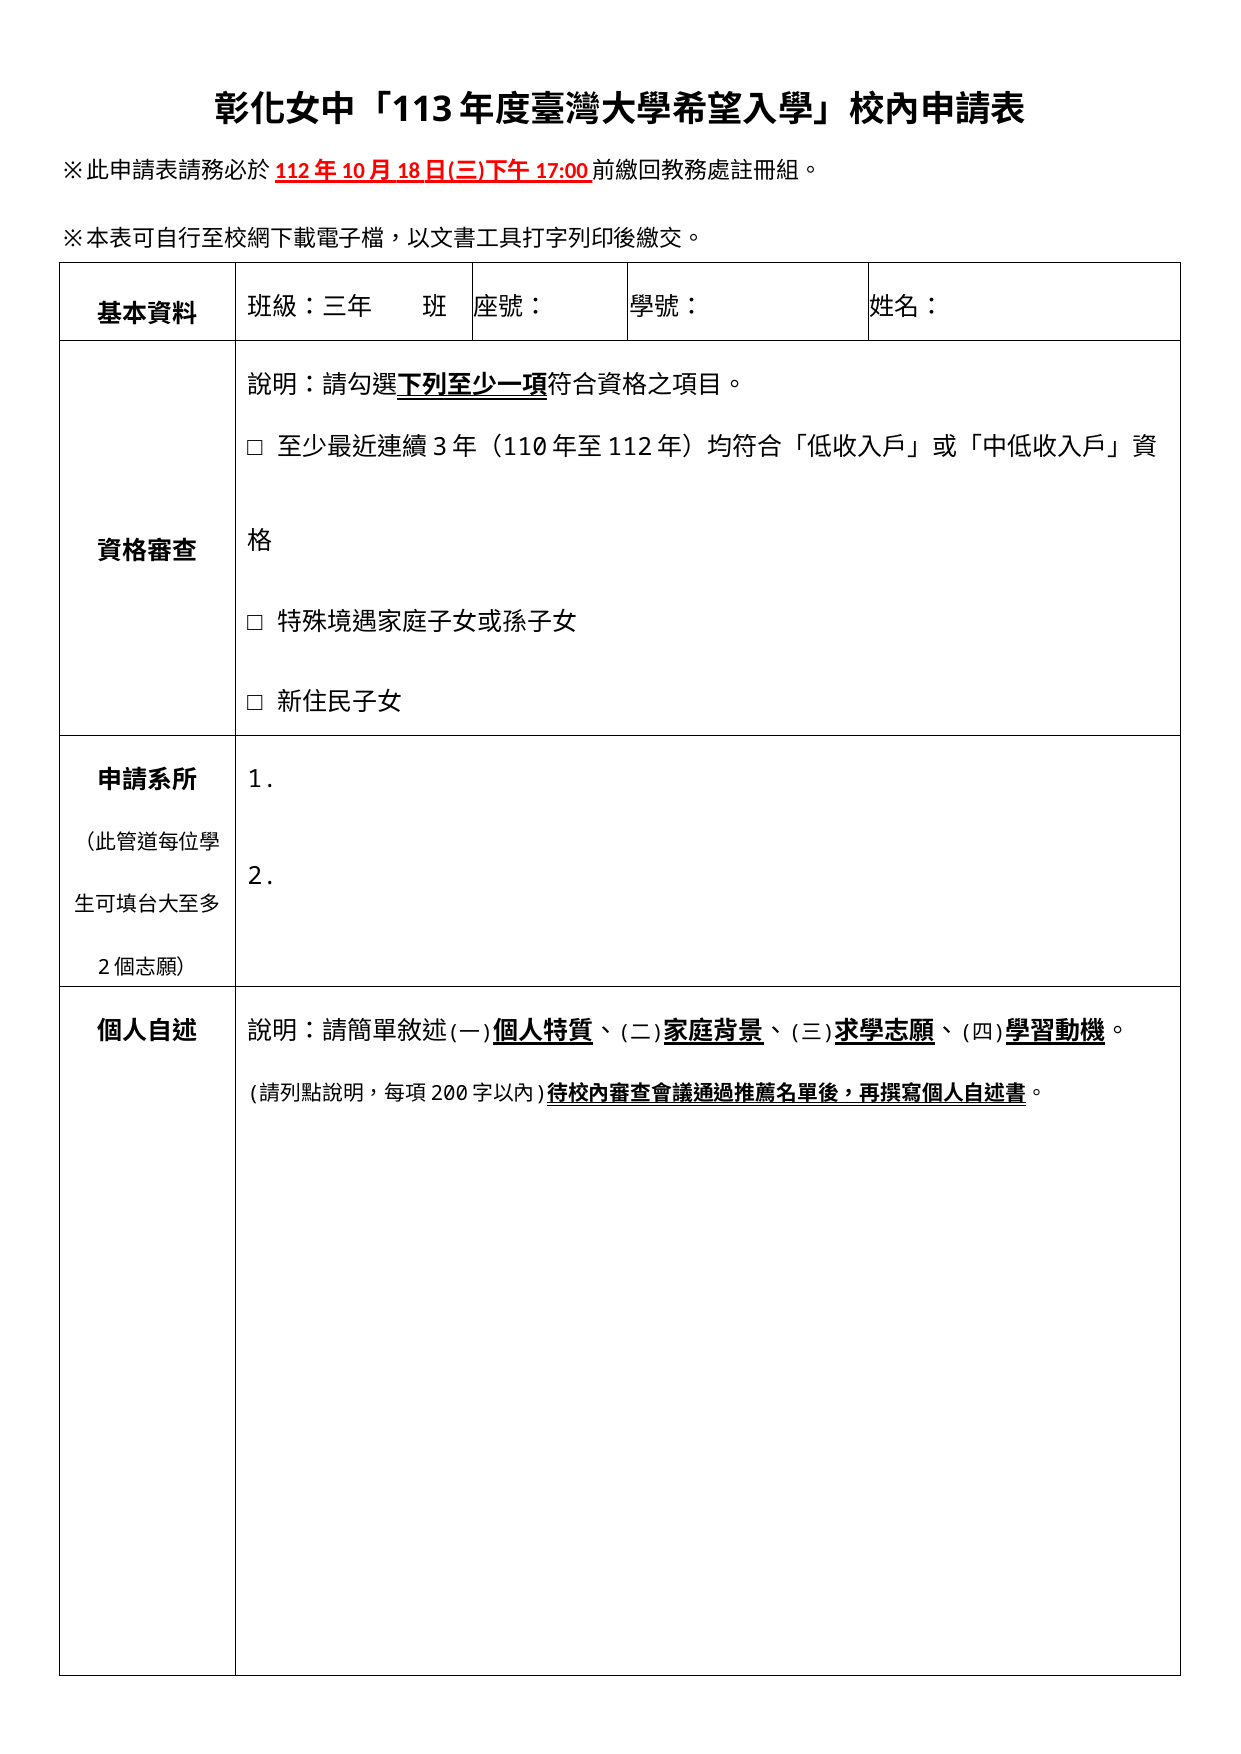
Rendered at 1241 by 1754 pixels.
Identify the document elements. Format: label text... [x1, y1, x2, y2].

table_header 班級：三年 班 [236, 263, 472, 340]
table_header 座號： [473, 263, 627, 340]
table_cell 申請系所 （此管道每位學生可填台大至多2個志願） [60, 736, 235, 986]
table_cell 個人自述 [60, 987, 235, 1675]
table_header 基本資料 [60, 263, 235, 340]
text ※本表可自行至校網下載電子檔，以文書工具打字列印後繳交。 [59, 194, 1181, 257]
table_cell 說明：請勾選下列至少一項符合資格之項目。 □ 至少最近連續3年（110年至112年）均符合「低收入戶」或「中低收入戶」資格 □ 特殊境遇家庭子女或孫子女 □ 新住民子女 [236, 341, 1180, 735]
table_cell 說明：請簡單敘述(一)個人特質、(二)家庭背景、(三)求學志願、(四)學習動機。 (請列點說明，每項200字以內)待校內審查會議通過推薦名單後，再撰寫個人自述書。 [236, 987, 1180, 1675]
table_cell 資格審查 [60, 341, 235, 735]
table_header 學號： [628, 263, 868, 340]
table_cell 1. 2. [236, 736, 1180, 986]
text ※此申請表請務必於112年10月18日(三)下午17:00前繳回教務處註冊組。 [59, 127, 1181, 189]
text 彰化女中「113年度臺灣大學希望入學」校內申請表 [59, 64, 1181, 127]
table_header 姓名： [869, 263, 1180, 340]
